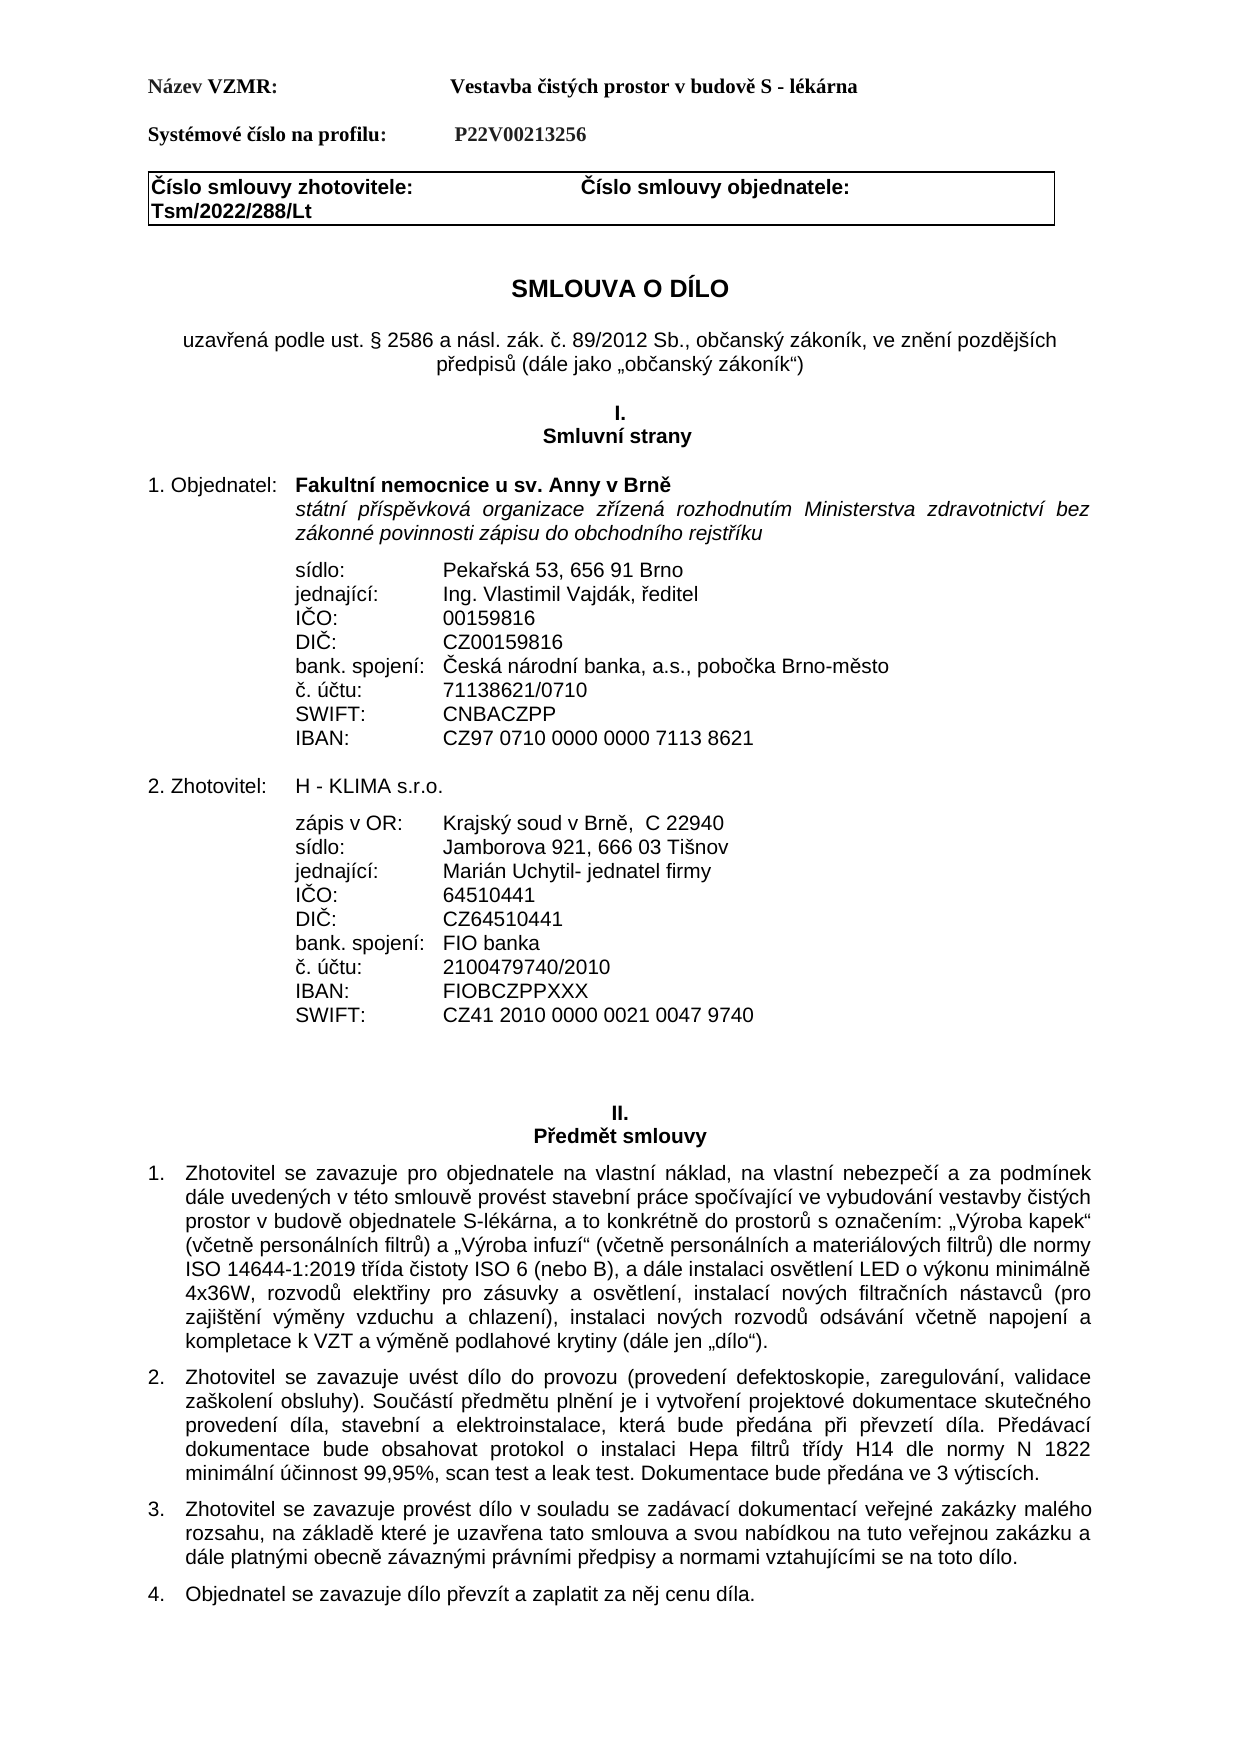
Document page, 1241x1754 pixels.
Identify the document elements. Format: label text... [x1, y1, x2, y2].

text bank. spojení: Česká národní banka, a.s., pobočka Brno-město [221, 653, 1093, 677]
subtitle SMLOUVA O DÍLO [148, 274, 1093, 302]
text č. účtu: 2100479740/2010 [221, 954, 1093, 978]
text jednající: Marián Uchytil- jednatel firmy [221, 859, 1093, 883]
text č. účtu: 71138621/0710 [221, 677, 1093, 701]
text sídlo: Pekařská 53, 656 91 Brno [221, 558, 1093, 582]
list Zhotovitel se zavazuje provést dílo v souladu se zadávací dokumentací veřejné zakázky malého rozsahu, na základě které je uzavřena tato smlouva a svou nabídkou na tuto veřejnou zakázku a dále platnými obecně závaznými právními předpisy a normami vztahujícími se na toto dílo. [148, 1497, 1093, 1569]
list Zhotovitel se zavazuje pro objednatele na vlastní náklad, na vlastní nebezpečí a za podmínek dále uvedených v této smlouvě provést stavební práce spočívající ve vybudování vestavby čistých prostor v budově objednatele S-lékárna, a to konkrétně do prostorů s označením: „Výroba kapek“ (včetně personálních filtrů) a „Výroba infuzí“ (včetně personálních a materiálových filtrů) dle normy ISO 14644-1:2019 třída čistoty ISO 6 (nebo B), a dále instalaci osvětlení LED o výkonu minimálně 4x36W, rozvodů elektřiny pro zásuvky a osvětlení, instalací nových filtračních nástavců (pro zajištění výměny vzduchu a chlazení), instalaci nových rozvodů odsávání včetně napojení a kompletace k VZT a výměně podlahové krytiny (dále jen „dílo“). [148, 1161, 1093, 1352]
text SWIFT: CNBACZPP [221, 701, 1093, 725]
list Objednatel se zavazuje dílo převzít a zaplatit za něj cenu díla. [148, 1582, 1093, 1606]
text státní příspěvková organizace zřízená rozhodnutím Ministerstva zdravotnictví bez zákonné povinnosti zápisu do obchodního rejstříku [295, 497, 1093, 545]
text I. [148, 400, 1093, 424]
list Zhotovitel se zavazuje uvést dílo do provozu (provedení defektoskopie, zaregulování, validace zaškolení obsluhy). Součástí předmětu plnění je i vytvoření projektové dokumentace skutečného provedení díla, stavební a elektroinstalace, která bude předána při převzetí díla. Předávací dokumentace bude obsahovat protokol o instalaci Hepa filtrů třídy H14 dle normy N 1822 minimální účinnost 99,95%, scan test a leak test. Dokumentace bude předána ve 3 výtiscích. [148, 1365, 1093, 1485]
text 2. Zhotovitel: H - KLIMA s.r.o. [148, 774, 1093, 798]
text DIČ: CZ00159816 [221, 629, 1093, 653]
text II. [148, 1100, 1093, 1124]
text uzavřená podle ust. § 2586 a násl. zák. č. 89/2012 Sb., občanský zákoník, ve znění pozdějších předpisů (dále jako „občanský zákoník“) [148, 327, 1093, 375]
text sídlo: Jamborova 921, 666 03 Tišnov [221, 835, 1093, 859]
text SWIFT: CZ41 2010 0000 0021 0047 9740 [221, 1002, 1093, 1026]
subtitle Předmět smlouvy [148, 1124, 1093, 1148]
text 1. Objednatel: Fakultní nemocnice u sv. Anny v Brně [148, 473, 1093, 497]
text bank. spojení: FIO banka [221, 931, 1093, 954]
subtitle Smluvní strany [148, 424, 1093, 448]
text jednající: Ing. Vlastimil Vajdák, ředitel [221, 582, 1093, 606]
text IČO: 64510441 [221, 883, 1093, 907]
text IČO: 00159816 [221, 606, 1093, 629]
text IBAN: CZ97 0710 0000 0000 7113 8621 [221, 725, 1093, 749]
text zápis v OR: Krajský soud v Brně, C 22940 [221, 811, 1093, 835]
text IBAN: FIOBCZPPXXX [221, 978, 1093, 1002]
text DIČ: CZ64510441 [221, 907, 1093, 931]
